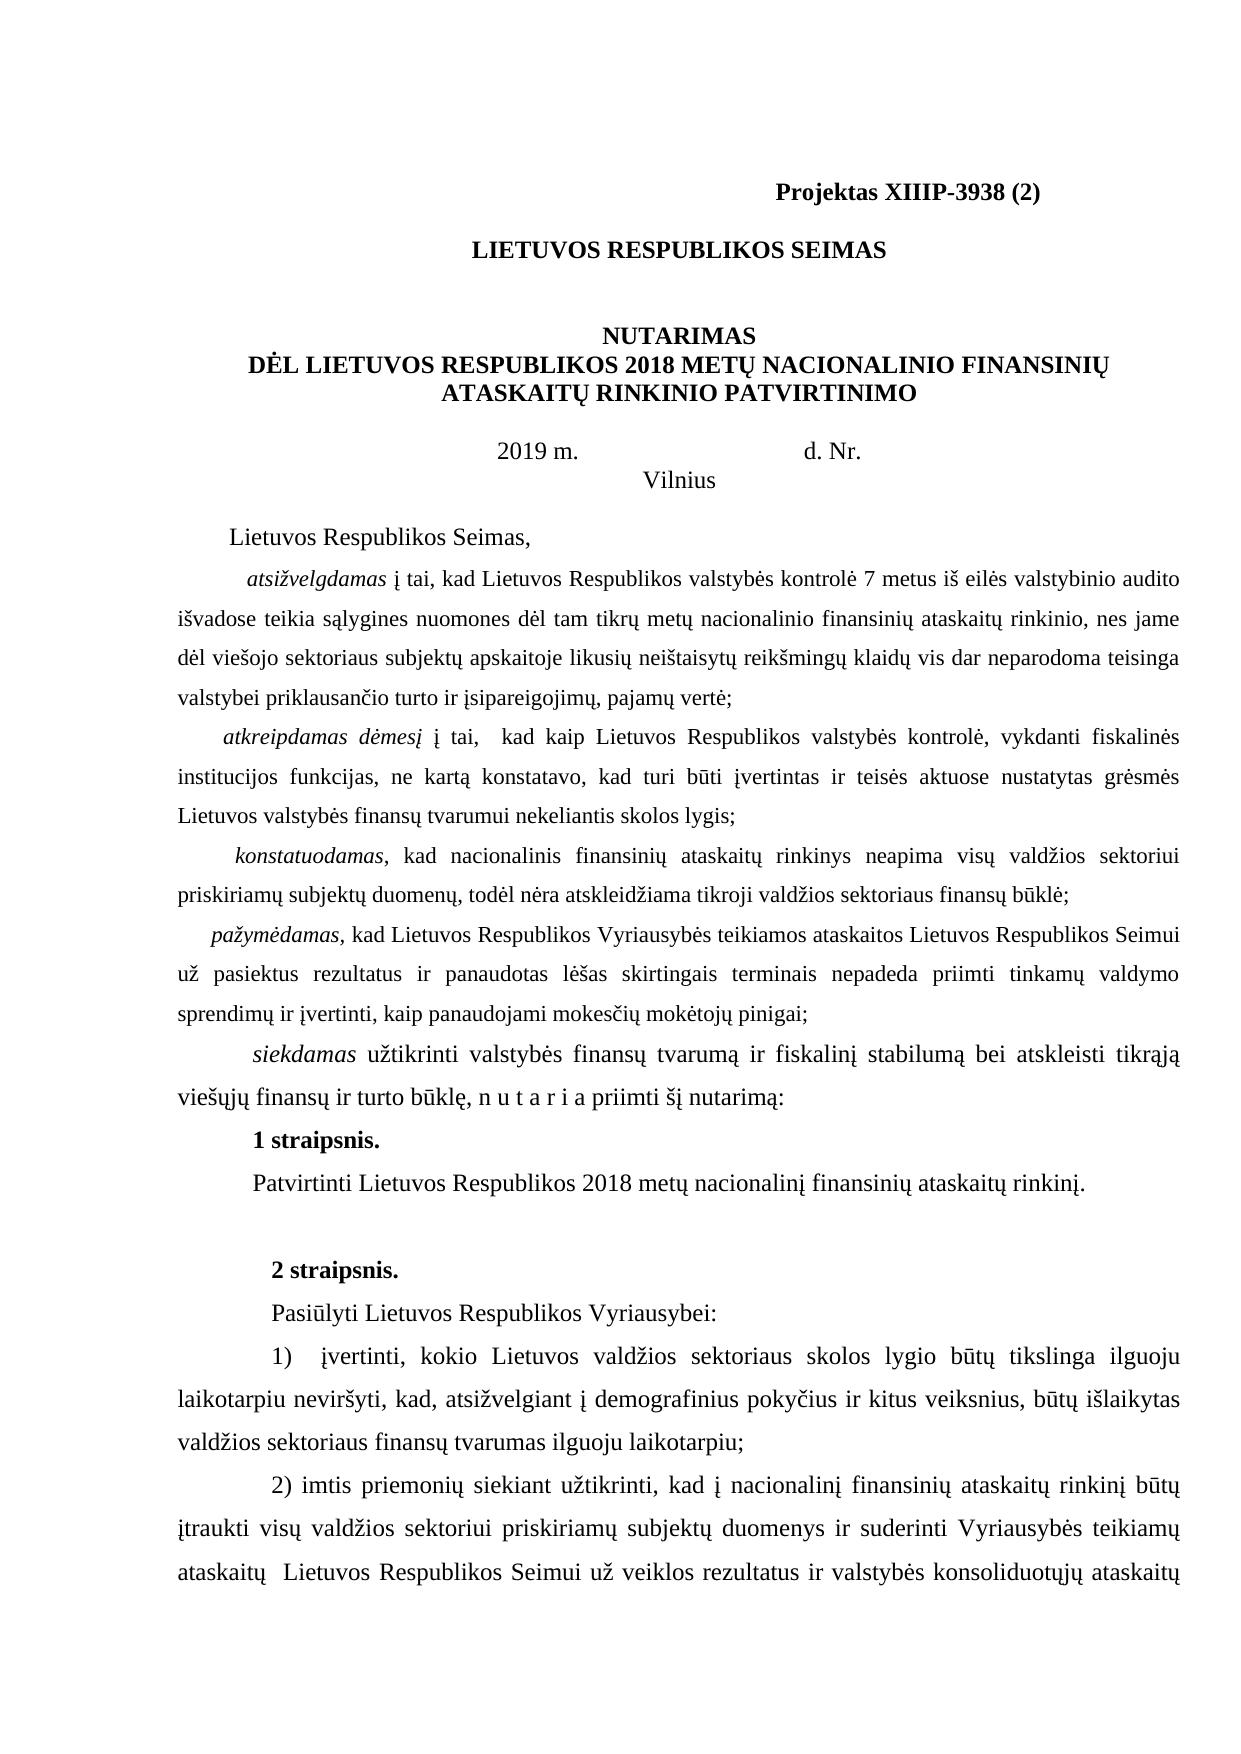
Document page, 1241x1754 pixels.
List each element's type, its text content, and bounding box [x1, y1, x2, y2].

text konstatuodamas, kad nacionalinis finansinių ataskaitų rinkinys neapima visų valdžios sektoriui priskiriamų subjektų duomenų, todėl nėra atskleidžiama tikroji valdžios sektoriaus finansų būklė; [177, 842, 1181, 907]
text Vilnius [177, 465, 1181, 493]
text DĖL LIETUVOS RESPUBLIKOS 2018 METŲ NACIONALINIO FINANSINIŲ ATASKAITŲ RINKINIO PATVIRTINIMO [177, 350, 1181, 407]
text Projektas XIIIP-3938 (2) [177, 177, 1181, 206]
text Patvirtinti Lietuvos Respublikos 2018 metų nacionalinį finansinių ataskaitų rinkinį. [177, 1168, 1181, 1197]
text 1) įvertinti, kokio Lietuvos valdžios sektoriaus skolos lygio būtų tikslinga ilguoju laikotarpiu neviršyti, kad, atsižvelgiant į demografinius pokyčius ir kitus veiksnius, būtų išlaikytas valdžios sektoriaus finansų tvarumas ilguoju laikotarpiu; [177, 1341, 1181, 1456]
text siekdamas užtikrinti valstybės finansų tvarumą ir fiskalinį stabilumą bei atskleisti tikrąją viešųjų finansų ir turto būklę, n u t a r i a priimti šį nutarimą: [177, 1039, 1181, 1111]
text 1 straipsnis. [177, 1125, 1181, 1154]
text Lietuvos Respublikos Seimas, [177, 522, 1181, 551]
text 2019 m. d. Nr. [177, 436, 1181, 465]
text LIETUVOS RESPUBLIKOS SEIMAS [177, 235, 1181, 263]
text Pasiūlyti Lietuvos Respublikos Vyriausybei: [177, 1298, 1181, 1327]
text pažymėdamas, kad Lietuvos Respublikos Vyriausybės teikiamos ataskaitos Lietuvos Respublikos Seimui už pasiektus rezultatus ir panaudotas lėšas skirtingais terminais nepadeda priimti tinkamų valdymo sprendimų ir įvertinti, kaip panaudojami mokesčių mokėtojų pinigai; [177, 921, 1181, 1026]
text 2 straipsnis. [177, 1255, 1181, 1283]
text NUTARIMAS [177, 321, 1181, 350]
text atsižvelgdamas į tai, kad Lietuvos Respublikos valstybės kontrolė 7 metus iš eilės valstybinio audito išvadose teikia sąlygines nuomones dėl tam tikrų metų nacionalinio finansinių ataskaitų rinkinio, nes jame dėl viešojo sektoriaus subjektų apskaitoje likusių neištaisytų reikšmingų klaidų vis dar neparodoma teisinga valstybei priklausančio turto ir įsipareigojimų, pajamų vertė; [177, 565, 1181, 710]
text atkreipdamas dėmesį į tai, kad kaip Lietuvos Respublikos valstybės kontrolė, vykdanti fiskalinės institucijos funkcijas, ne kartą konstatavo, kad turi būti įvertintas ir teisės aktuose nustatytas grėsmės Lietuvos valstybės finansų tvarumui nekeliantis skolos lygis; [177, 723, 1181, 828]
text 2) imtis priemonių siekiant užtikrinti, kad į nacionalinį finansinių ataskaitų rinkinį būtų įtraukti visų valdžios sektoriui priskiriamų subjektų duomenys ir suderinti Vyriausybės teikiamų ataskaitų Lietuvos Respublikos Seimui už veiklos rezultatus ir valstybės konsoliduotųjų ataskaitų [177, 1470, 1181, 1585]
